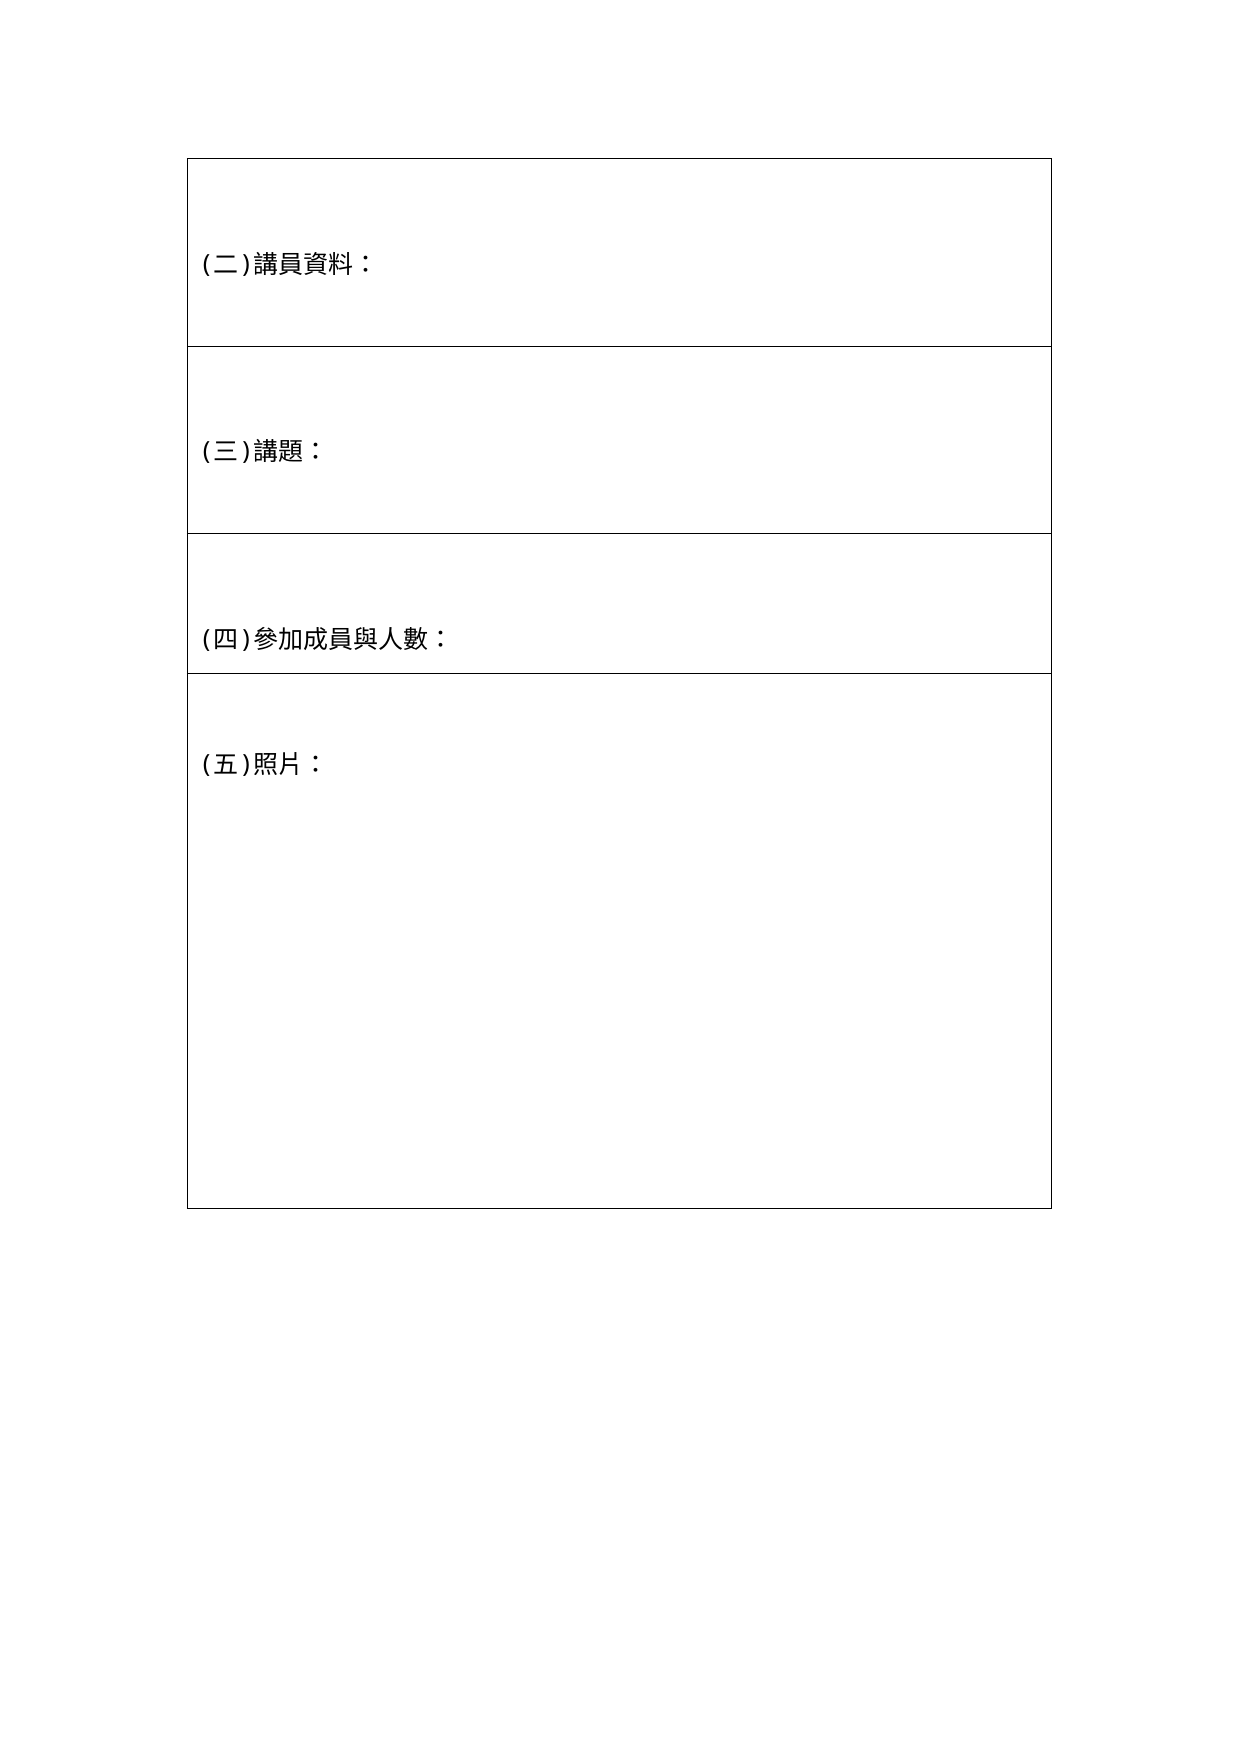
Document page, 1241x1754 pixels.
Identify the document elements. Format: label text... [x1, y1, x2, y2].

table_cell (四)參加成員與人數： [188, 534, 1051, 673]
table_cell (二)講員資料： [188, 159, 1051, 346]
table_cell (三)講題： [188, 347, 1051, 533]
table_cell (五)照片： [188, 674, 1051, 1208]
